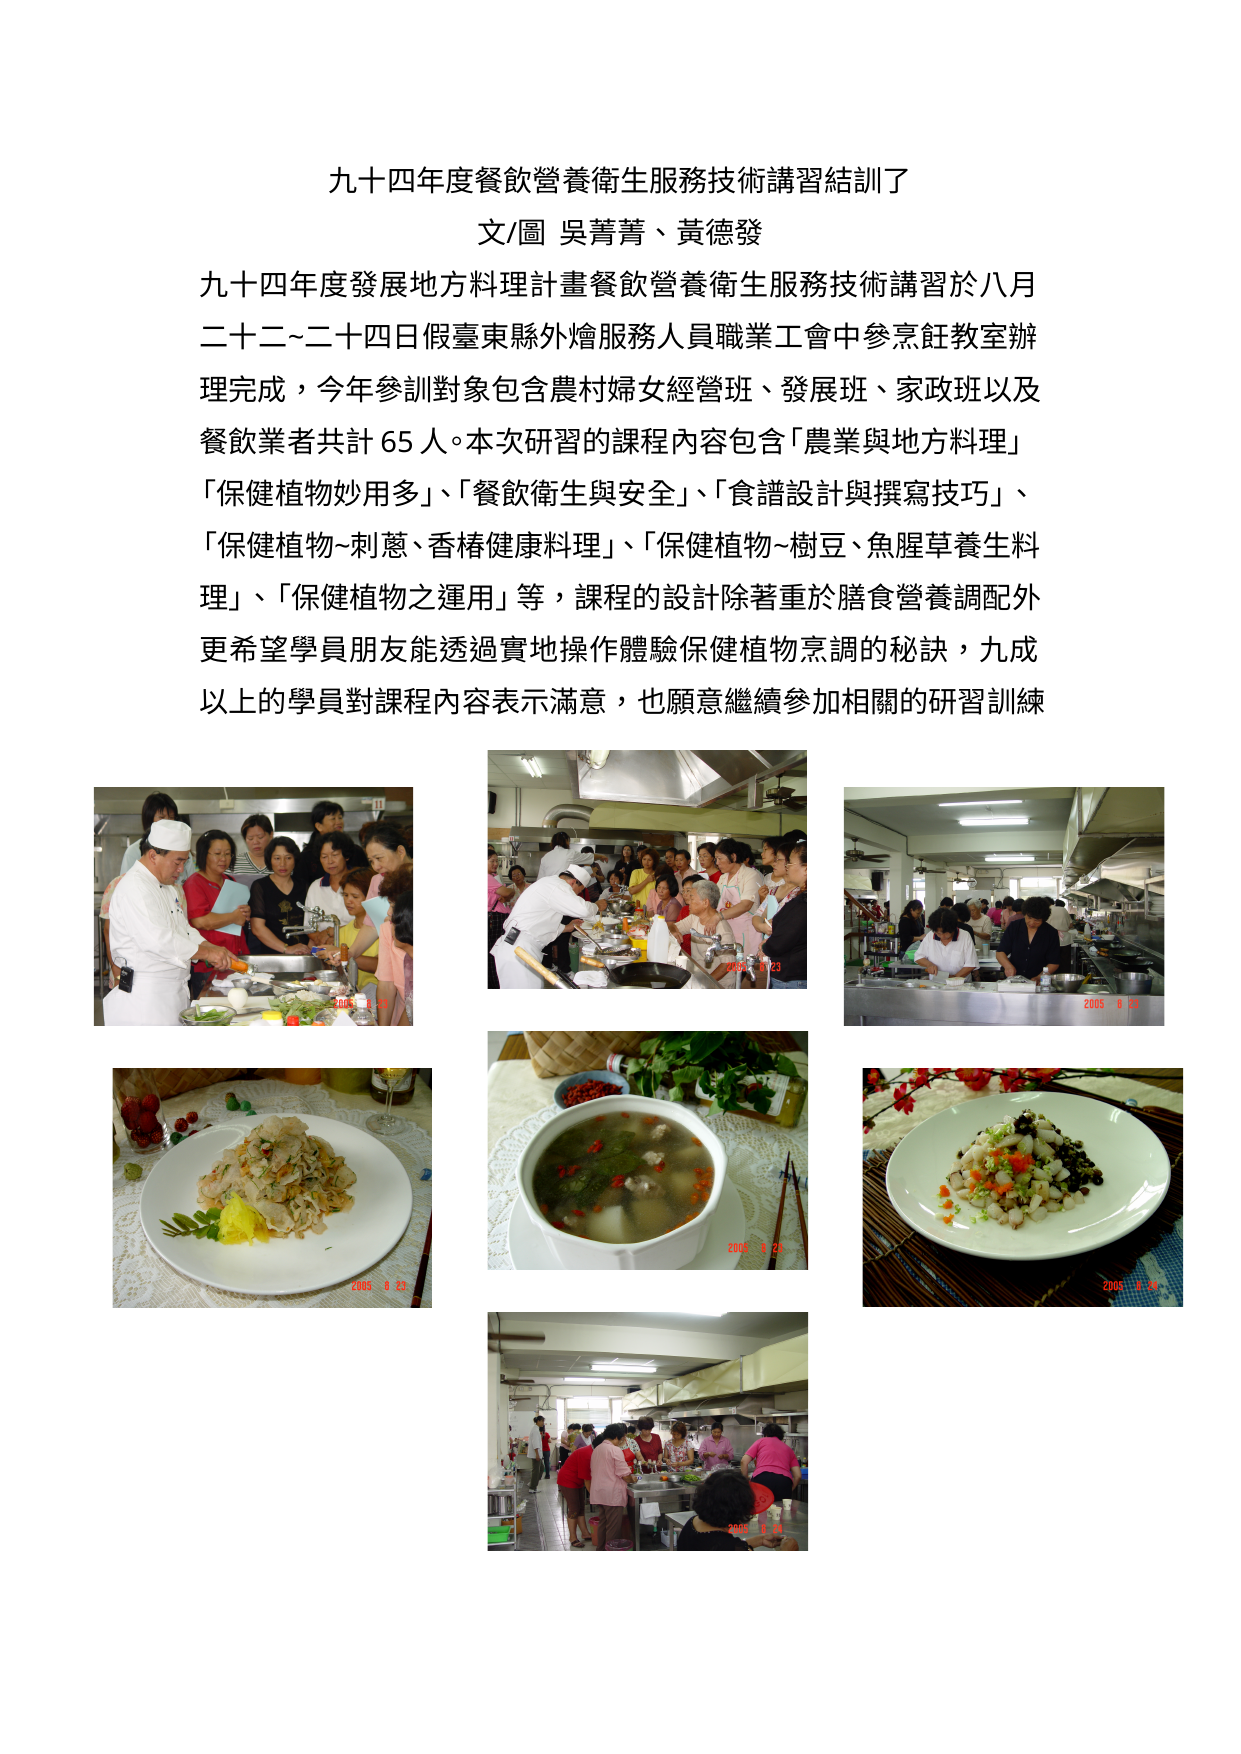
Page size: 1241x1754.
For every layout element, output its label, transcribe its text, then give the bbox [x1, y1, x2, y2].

picture [487, 750, 807, 990]
text 九十四年度餐飲營養衛生服務技術講習結訓了 [199, 150, 1041, 202]
picture [487, 1312, 809, 1552]
text 九十四年度發展地方料理計畫餐飲營養衛生服務技術講習於八月二十二~二十四日假臺東縣外燴服務人員職業工會中參烹飪教室辦理完成，今年參訓對象包含農村婦女經營班、發展班、家政班以及餐飲業者共計65人。本次研習的課程內容包含「農業與地方料理」、「保健植物妙用多」、「餐飲衛生與安全」、「食譜設計與撰寫技巧」、「保健植物~刺蔥、香椿健康料理」、「保健植物~樹豆、魚腥草養生料理」、「保健植物之運用」等，課程的設計除著重於膳食營養調配外，更希望學員朋友能透過實地操作體驗保健植物烹調的秘訣，九成以上的學員對課程內容表示滿意，也願意繼續參加相關的研習訓練。 [199, 254, 1041, 723]
picture [93, 787, 414, 1027]
picture [487, 1031, 809, 1271]
picture [862, 1068, 1184, 1309]
text 文/圖 吳菁菁、黃德發 [199, 202, 1041, 254]
picture [843, 787, 1165, 1027]
picture [112, 1068, 432, 1309]
